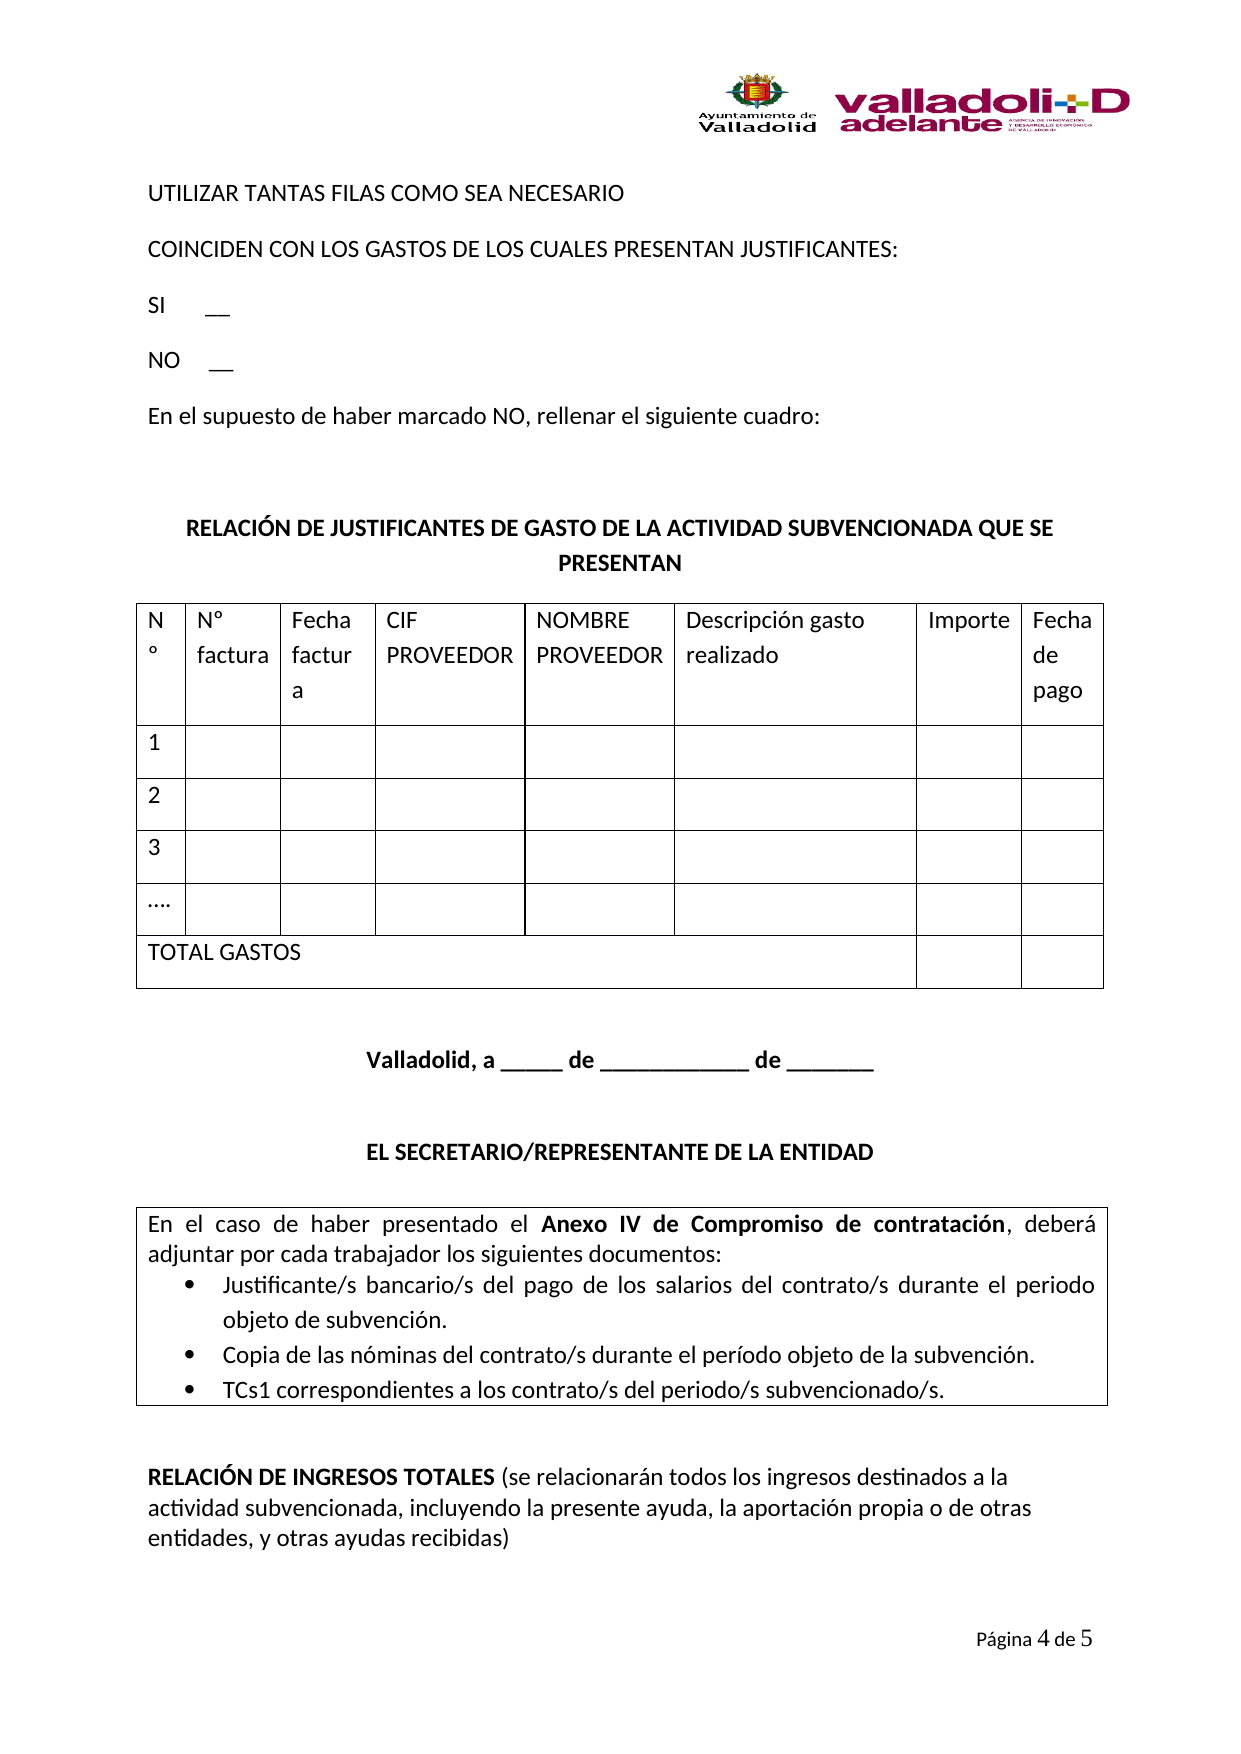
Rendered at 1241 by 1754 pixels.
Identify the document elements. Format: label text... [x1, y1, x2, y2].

table_cell …. [137, 884, 185, 935]
table_cell 3 [137, 831, 185, 883]
table_cell [376, 884, 524, 935]
table_header Fecha de pago [1022, 604, 1103, 725]
table_cell [526, 831, 674, 883]
table_cell [675, 779, 916, 830]
table_cell [376, 779, 524, 830]
text EL SECRETARIO/REPRESENTANTE DE LA ENTIDAD [148, 1136, 1093, 1166]
list UTILIZAR TANTAS FILAS COMO SEA NECESARIO [148, 177, 1093, 208]
table_cell 2 [137, 779, 185, 830]
table_cell [675, 884, 916, 935]
table_cell [526, 884, 674, 935]
table_cell [526, 726, 674, 778]
table_header Importe [917, 604, 1021, 725]
table_cell [281, 779, 375, 830]
table_cell [186, 884, 280, 935]
table_cell [1022, 726, 1103, 778]
text Valladolid, a _____ de ____________ de _______ [148, 1044, 1093, 1075]
table_cell [917, 779, 1021, 830]
text RELACIÓN DE INGRESOS TOTALES (se relacionarán todos los ingresos destinados a la actividad subvencionada, incluyendo la presente ayuda, la aportación propia o de otras entidades, y otras ayudas recibidas) [148, 1461, 1093, 1553]
list NO __ [148, 345, 1093, 375]
table_cell [281, 726, 375, 778]
table_header En el caso de haber presentado el Anexo IV de Compromiso de contratación, deberá adjuntar por cada trabajador los siguientes documentos: Justificante/s bancario/s del pago de los salarios del contrato/s durante el periodo objeto de subvención. Copia de las nóminas del contrato/s durante el período objeto de la subvención. TCs1 correspondientes a los contrato/s del periodo/s subvencionado/s. [137, 1208, 1107, 1404]
table_header Nº [137, 604, 185, 725]
table_cell [1022, 831, 1103, 883]
table_cell [917, 936, 1021, 987]
table_cell [186, 831, 280, 883]
table_cell [675, 726, 916, 778]
picture [698, 73, 1130, 132]
table_cell [1022, 936, 1103, 987]
table_cell [917, 884, 1021, 935]
table_cell [186, 779, 280, 830]
list RELACIÓN DE JUSTIFICANTES DE GASTO DE LA ACTIVIDAD SUBVENCIONADA QUE SE PRESENTAN [148, 512, 1093, 578]
table_header CIF PROVEEDOR [376, 604, 524, 725]
table_cell [675, 831, 916, 883]
table_cell [376, 831, 524, 883]
table_cell TOTAL GASTOS [137, 936, 916, 987]
table_cell [1022, 779, 1103, 830]
list COINCIDEN CON LOS GASTOS DE LOS CUALES PRESENTAN JUSTIFICANTES: [148, 233, 1093, 263]
table_cell [376, 726, 524, 778]
list SI __ [148, 289, 1093, 319]
table_cell [917, 726, 1021, 778]
table_cell [281, 884, 375, 935]
table_header Nº factura [186, 604, 280, 725]
table_header NOMBRE PROVEEDOR [526, 604, 674, 725]
table_cell [526, 779, 674, 830]
table_cell [917, 831, 1021, 883]
table_cell [281, 831, 375, 883]
table_header Descripción gasto realizado [675, 604, 916, 725]
table_cell [186, 726, 280, 778]
table_cell 1 [137, 726, 185, 778]
table_cell [1022, 884, 1103, 935]
list En el supuesto de haber marcado NO, rellenar el siguiente cuadro: [148, 401, 1093, 431]
table_header Fecha factura [281, 604, 375, 725]
